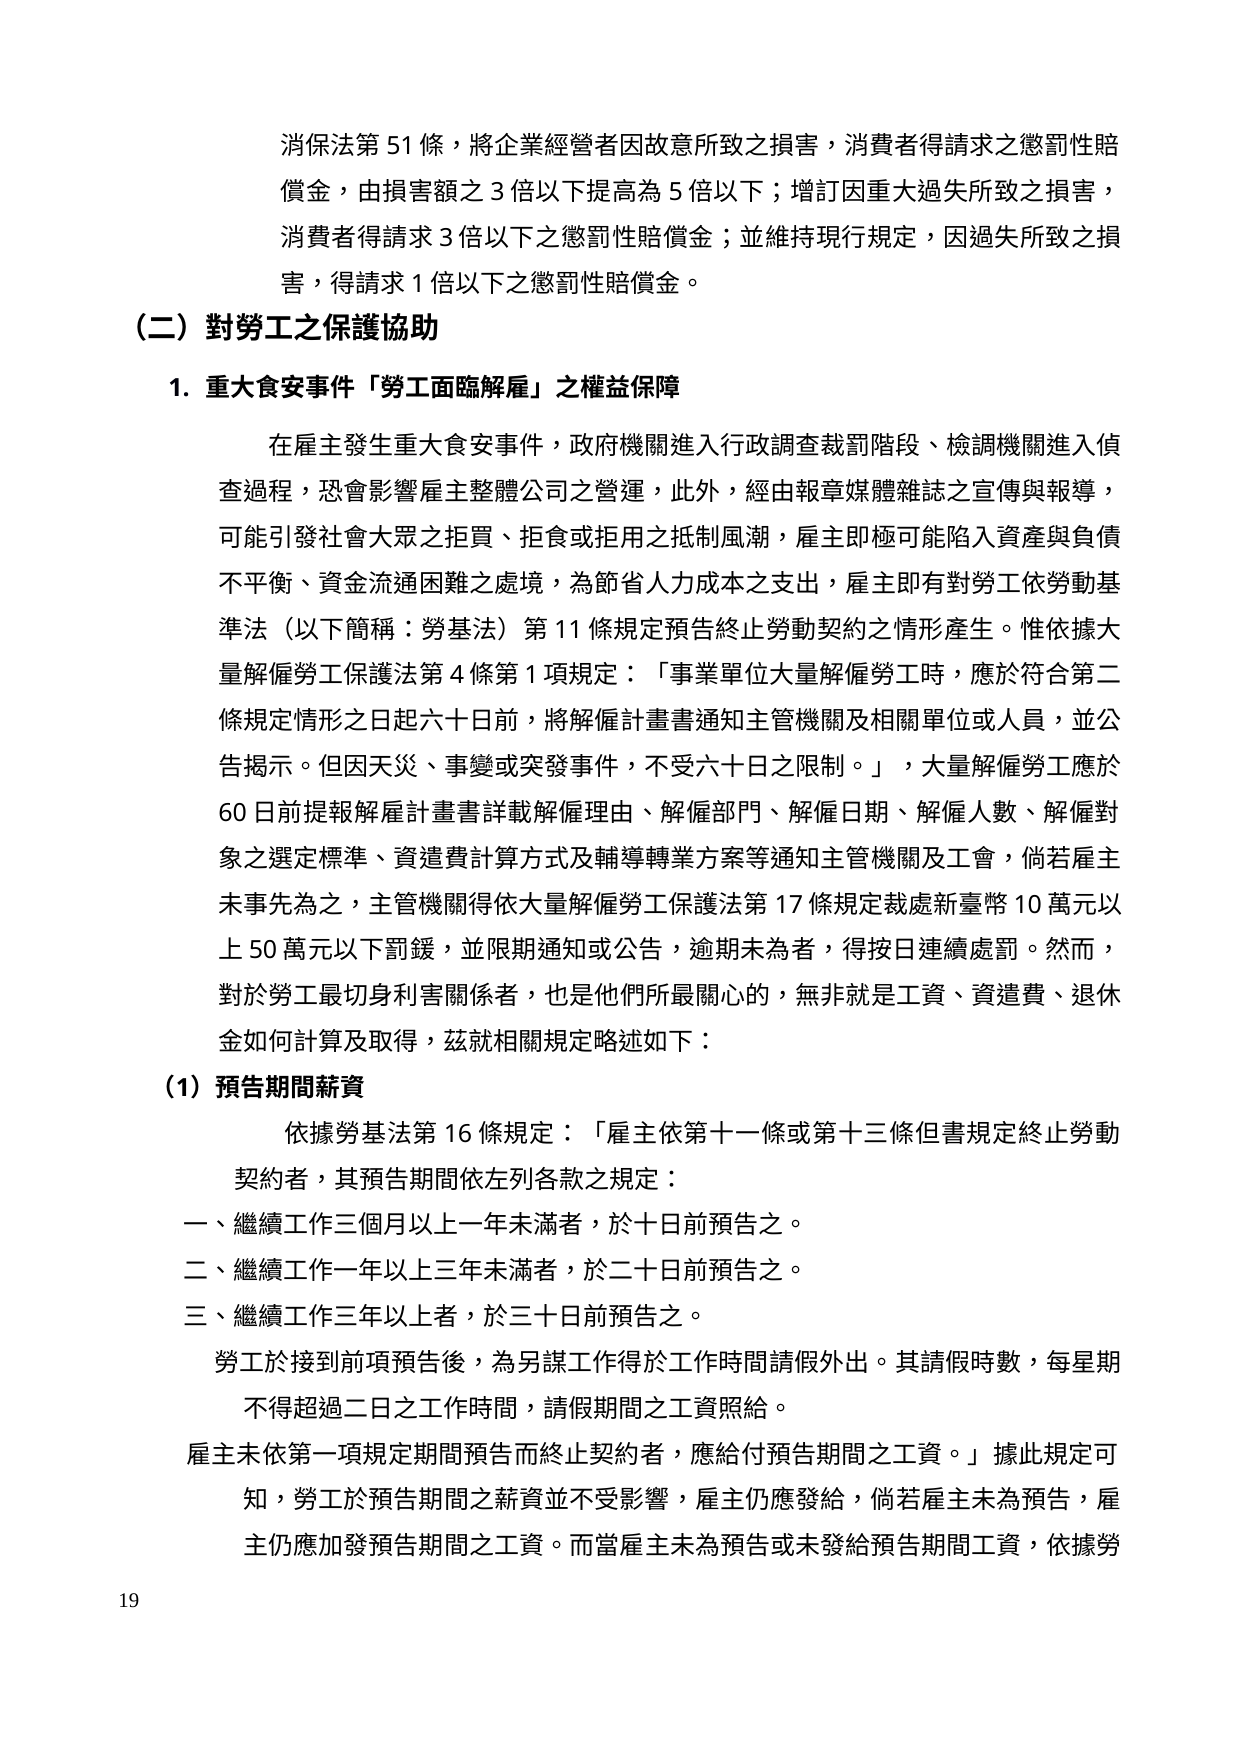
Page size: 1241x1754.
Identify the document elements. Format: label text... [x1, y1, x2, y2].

text 勞工於接到前項預告後，為另謀工作得於工作時間請假外出。其請假時數，每星期不得超過二日之工作時間，請假期間之工資照給。 [181, 1335, 1122, 1426]
list 重大食安事件「勞工面臨解雇」之權益保障 [168, 360, 1122, 406]
text （二）對勞工之保護協助 [118, 301, 1122, 347]
text （1）預告期間薪資 [118, 1060, 1122, 1106]
text 消保法第51條，將企業經營者因故意所致之損害，消費者得請求之懲罰性賠償金，由損害額之3倍以下提高為5倍以下；增訂因重大過失所致之損害，消費者得請求3倍以下之懲罰性賠償金；並維持現行規定，因過失所致之損害，得請求1倍以下之懲罰性賠償金。 [281, 118, 1122, 301]
text 一、繼續工作三個月以上一年未滿者，於十日前預告之。 [118, 1197, 1122, 1243]
text 三、繼續工作三年以上者，於三十日前預告之。 [118, 1289, 1122, 1335]
text 依據勞基法第16條規定：「雇主依第十一條或第十三條但書規定終止勞動契約者，其預告期間依左列各款之規定： [234, 1106, 1122, 1197]
text 二、繼續工作一年以上三年未滿者，於二十日前預告之。 [118, 1243, 1122, 1289]
text 雇主未依第一項規定期間預告而終止契約者，應給付預告期間之工資。」據此規定可知，勞工於預告期間之薪資並不受影響，雇主仍應發給，倘若雇主未為預告，雇主仍應加發預告期間之工資。而當雇主未為預告或未發給預告期間工資，依據勞 [118, 1426, 1122, 1564]
text 在雇主發生重大食安事件，政府機關進入行政調查裁罰階段、檢調機關進入偵查過程，恐會影響雇主整體公司之營運，此外，經由報章媒體雜誌之宣傳與報導，可能引發社會大眾之拒買、拒食或拒用之抵制風潮，雇主即極可能陷入資產與負債不平衡、資金流通困難之處境，為節省人力成本之支出，雇主即有對勞工依勞動基準法（以下簡稱：勞基法）第11條規定預告終止勞動契約之情形產生。惟依據大量解僱勞工保護法第4條第1項規定：「事業單位大量解僱勞工時，應於符合第二條規定情形之日起六十日前，將解僱計畫書通知主管機關及相關單位或人員，並公告揭示。但因天災、事變或突發事件，不受六十日之限制。」，大量解僱勞工應於60日前提報解雇計畫書詳載解僱理由、解僱部門、解僱日期、解僱人數、解僱對象之選定標準、資遣費計算方式及輔導轉業方案等通知主管機關及工會，倘若雇主未事先為之，主管機關得依大量解僱勞工保護法第17條規定裁處新臺幣10萬元以上50萬元以下罰鍰，並限期通知或公告，逾期未為者，得按日連續處罰。然而，對於勞工最切身利害關係者，也是他們所最關心的，無非就是工資、資遣費、退休金如何計算及取得，茲就相關規定略述如下： [218, 418, 1122, 1060]
